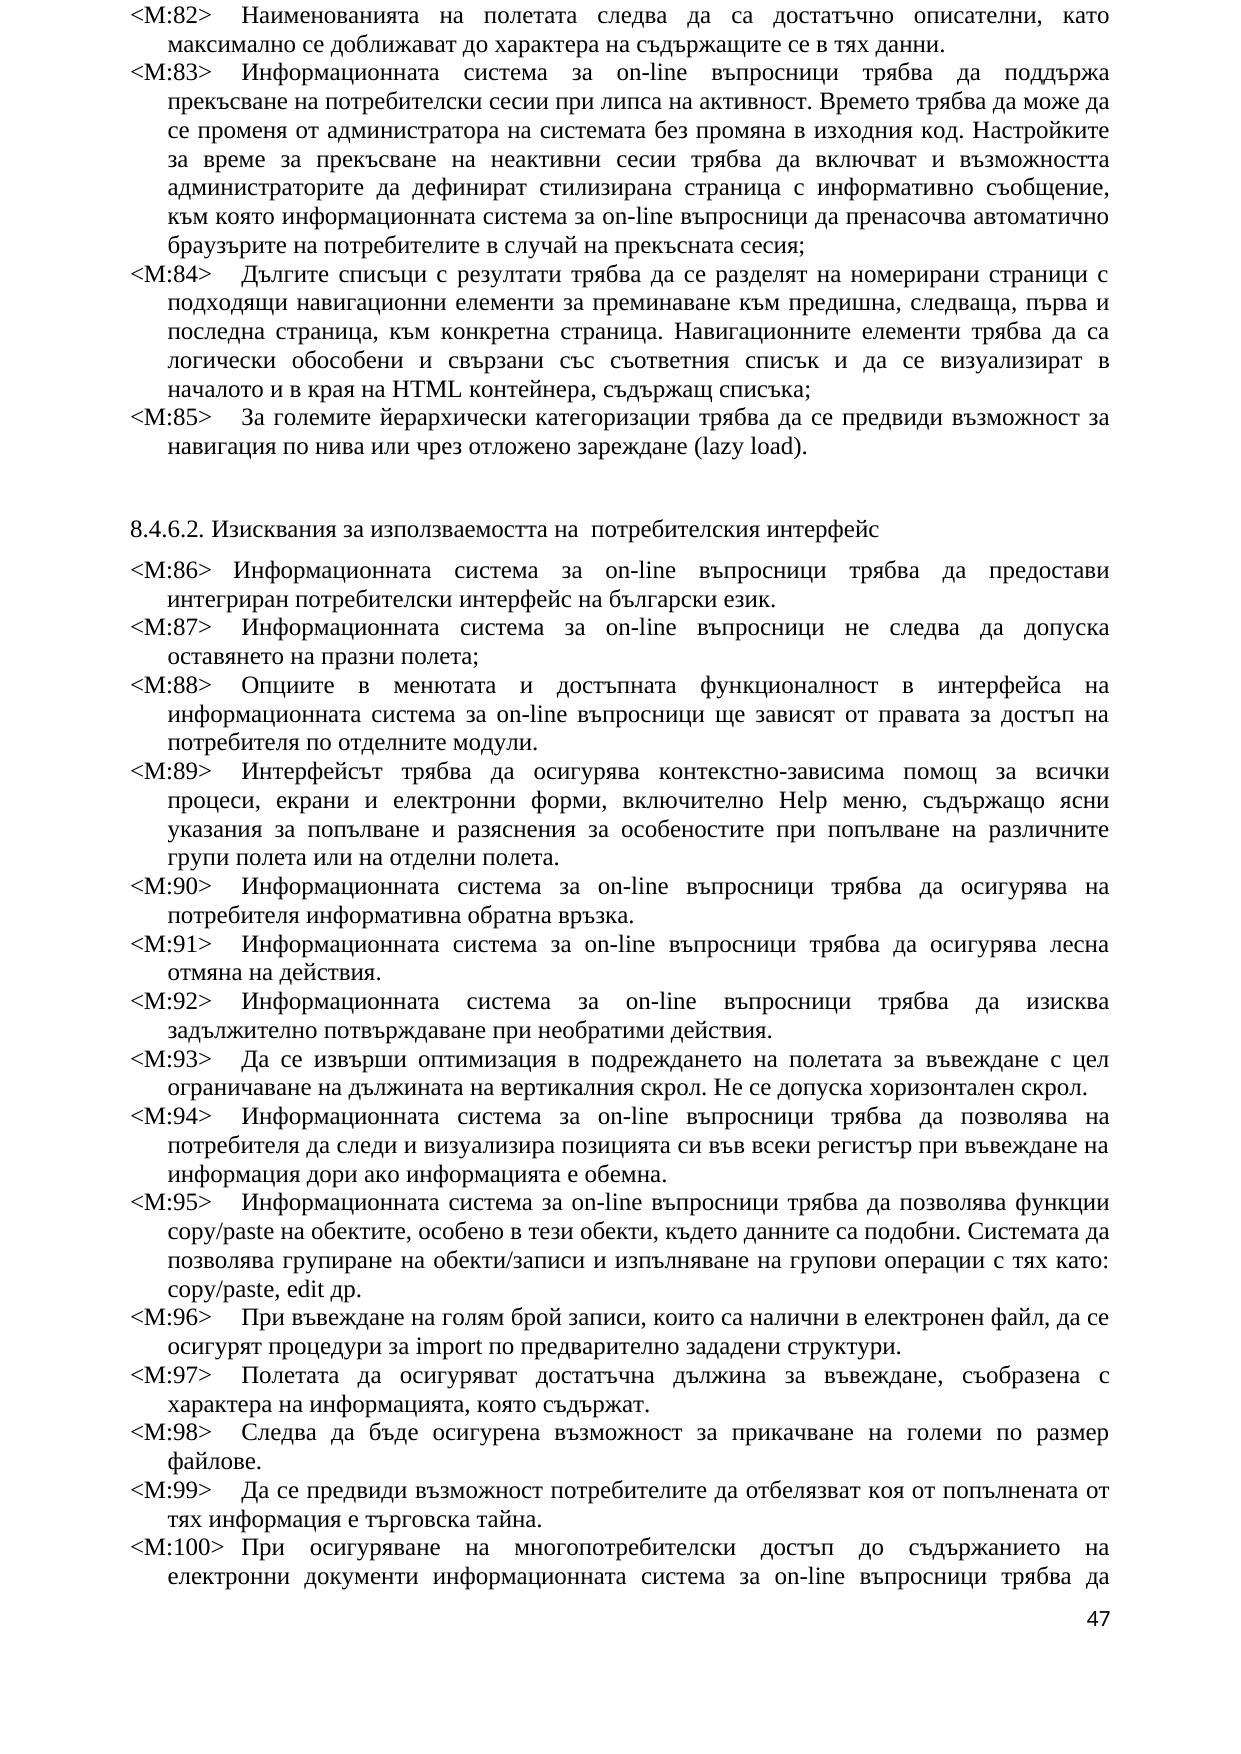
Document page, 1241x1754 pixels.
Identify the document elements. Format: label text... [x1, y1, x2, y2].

list За големите йерархически категоризации трябва да се предвиди възможност за навигация по нива или чрез отложено зареждане (lazy load). [130, 402, 1110, 460]
list Следва да бъде осигурена възможност за прикачване на големи по размер файлове. [130, 1417, 1110, 1475]
list Информационната система за on-line въпросници трябва да позволява функции copy/paste на обектите, особено в тези обекти, където данните са подобни. Системата да позволява групиране на обекти/записи и изпълняване на групови операции с тях като: copy/paste, edit др. [130, 1187, 1110, 1302]
list При осигуряване на многопотребителски достъп до съдържанието на електронни документи информационната система за on-line въпросници трябва да [130, 1532, 1110, 1590]
list Полетата да осигуряват достатъчна дължина за въвеждане, съобразена с характера на информацията, която съдържат. [130, 1360, 1110, 1417]
list Информационната система за on-line въпросници не следва да допуска оставянето на празни полета; [130, 612, 1110, 670]
list Да се предвиди възможност потребителите да отбелязват коя от попълнената от тях информация е търговска тайна. [130, 1475, 1110, 1532]
list Наименованията на полетата следва да са достатъчно описателни, като максимално се доближават до характера на съдържащите се в тях данни. [130, 0, 1110, 57]
list Информационната система за оn-line въпросници трябва да поддържа прекъсване на потребителски сесии при липса на активност. Времето трябва да може да се променя от администратора на системата без промяна в изходния код. Настройките за време за прекъсване на неактивни сесии трябва да включват и възможността администраторите да дефинират стилизирана страница с информативно съобщение, към която информационната система за оn-line въпросници да пренасочва автоматично браузърите на потребителите в случай на прекъсната сесия; [130, 57, 1110, 259]
text 8.4.6.2. Изисквания за използваемостта на потребителския интерфейс [130, 514, 1110, 542]
list Да се извърши оптимизация в подреждането на полетата за въвеждане с цел ограничаване на дължината на вертикалния скрол. Не се допуска хоризонтален скрол. [130, 1044, 1110, 1101]
list При въвеждане на голям брой записи, които са налични в електронен файл, да се осигурят процедури за import по предварително зададени структури. [130, 1302, 1110, 1360]
list Интерфейсът трябва да осигурява контекстно-зависима помощ за всички процеси, екрани и електронни форми, включително Help меню, съдържащо ясни указания за попълване и разяснения за особеностите при попълване на различните групи полета или на отделни полета. [130, 756, 1110, 871]
list Информационната система за on-line въпросници трябва да позволява на потребителя да следи и визуализира позицията си във всеки регистър при въвеждане на информация дори ако информацията е обемна. [130, 1101, 1110, 1187]
list Информационната система за on-line въпросници трябва да изисква задължително потвърждаване при необратими действия. [130, 986, 1110, 1044]
list Информационната система за on-line въпросници трябва да осигурява лесна отмяна на действия. [130, 929, 1110, 986]
list Информационната система за on-line въпросници трябва да предостави интегриран потребителски интерфейс на български език. [130, 555, 1110, 612]
list Информационната система за on-line въпросници трябва да осигурява на потребителя информативна обратна връзка. [130, 871, 1110, 929]
list Дългите списъци с резултати трябва да се разделят на номерирани страници с подходящи навигационни елементи за преминаване към предишна, следваща, първа и последна страница, към конкретна страница. Навигационните елементи трябва да са логически обособени и свързани със съответния списък и да се визуализират в началото и в края на HTML контейнера, съдържащ списъка; [130, 259, 1110, 402]
list Опциите в менютата и достъпната функционалност в интерфейса на информационната система за on-line въпросници ще зависят от правата за достъп на потребителя по отделните модули. [130, 670, 1110, 756]
